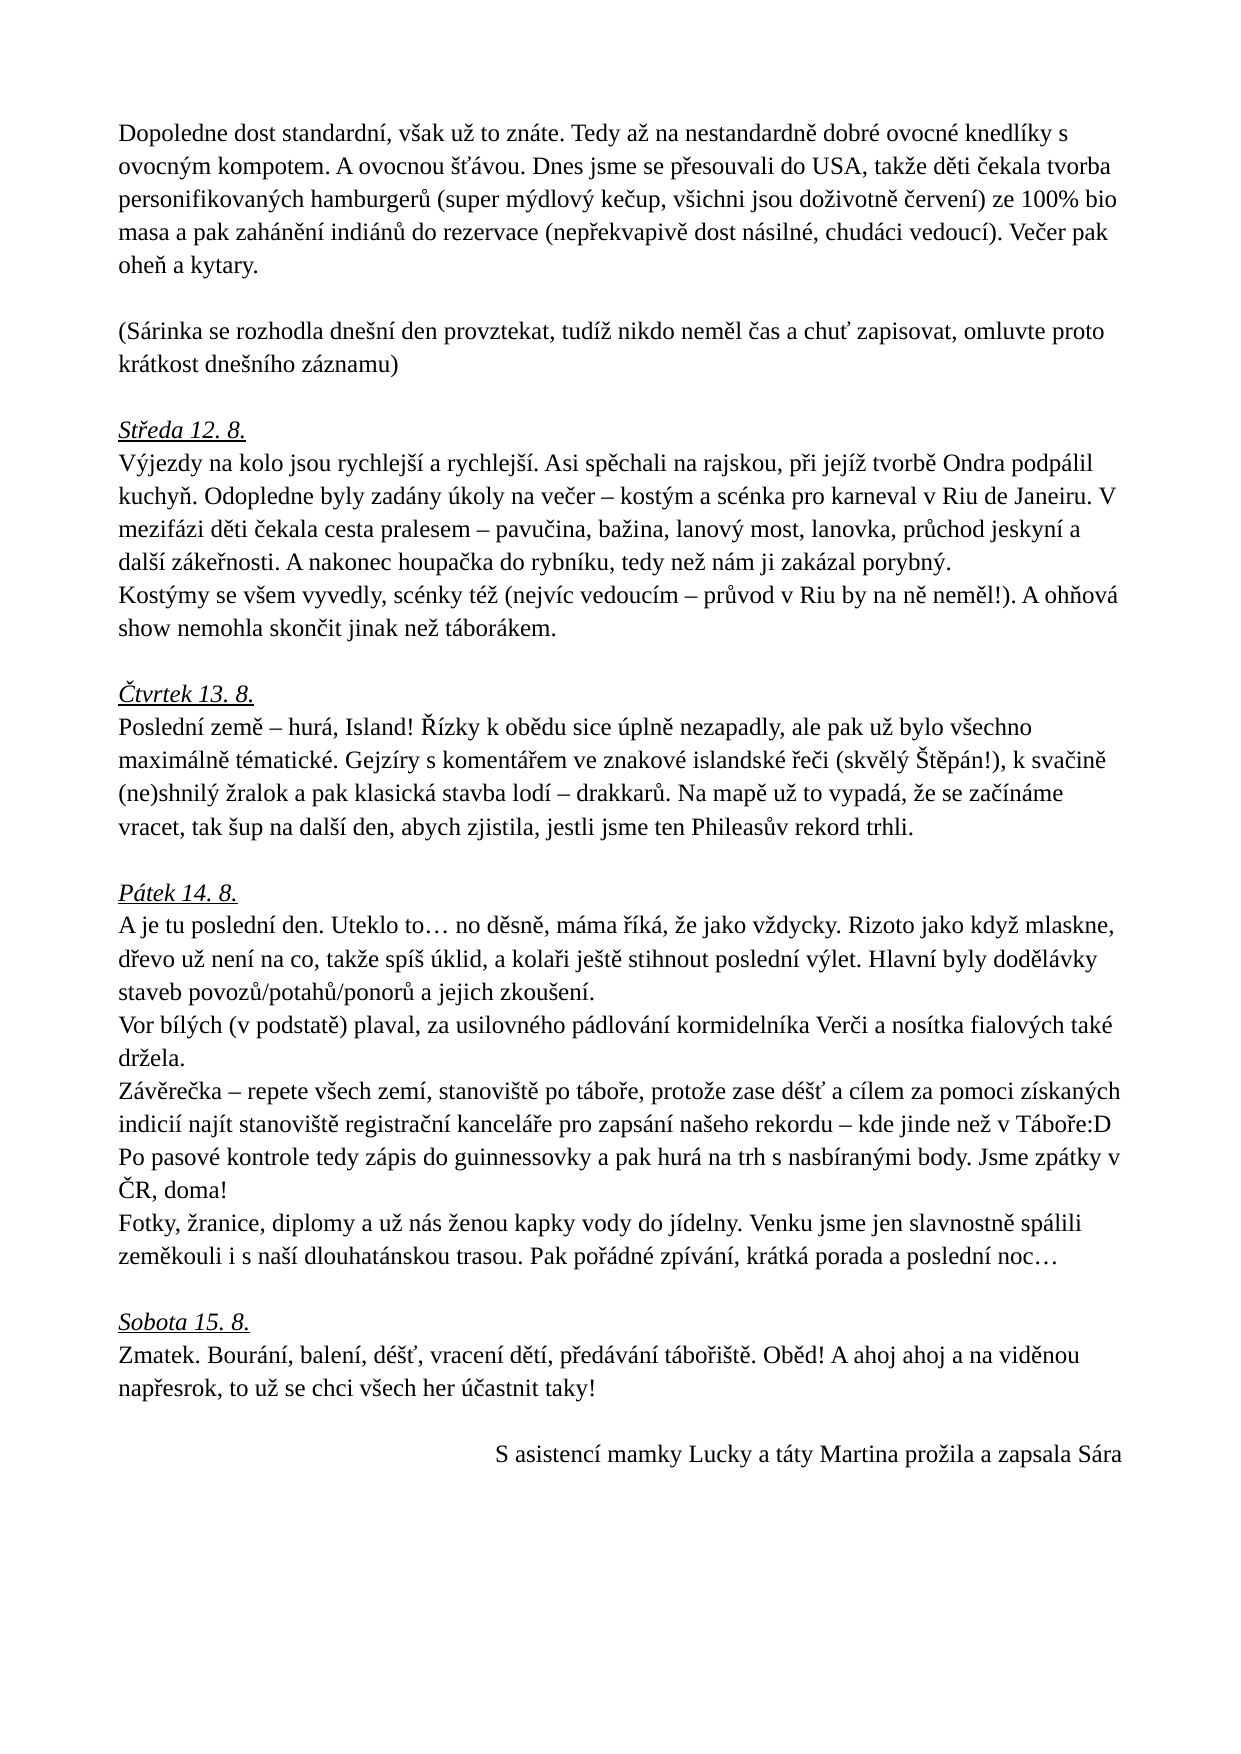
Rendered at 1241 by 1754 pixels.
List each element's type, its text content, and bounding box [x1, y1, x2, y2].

text S asistencí mamky Lucky a táty Martina prožila a zapsala Sára [118, 1439, 1122, 1468]
text A je tu poslední den. Uteklo to… no děsně, máma říká, že jako vždycky. Rizoto jako když mlaskne, dřevo už není na co, takže spíš úklid, a kolaři ještě stihnout poslední výlet. Hlavní byly dodělávky staveb povozů/potahů/ponorů a jejich zkoušení. [118, 911, 1122, 1005]
text Středa 12. 8. [118, 415, 1122, 444]
text Závěrečka – repete všech zemí, stanoviště po táboře, protože zase déšť a cílem za pomoci získaných indicií najít stanoviště registrační kanceláře pro zapsání našeho rekordu – kde jinde než v Táboře:D [118, 1076, 1122, 1137]
text Výjezdy na kolo jsou rychlejší a rychlejší. Asi spěchali na rajskou, při jejíž tvorbě Ondra podpálil kuchyň. Odopledne byly zadány úkoly na večer – kostým a scénka pro karneval v Riu de Janeiru. V mezifázi děti čekala cesta pralesem – pavučina, bažina, lanový most, lanovka, průchod jeskyní a další zákeřnosti. A nakonec houpačka do rybníku, tedy než nám ji zakázal porybný. [118, 448, 1122, 576]
text Vor bílých (v podstatě) plaval, za usilovného pádlování kormidelníka Verči a nosítka fialových také držela. [118, 1010, 1122, 1071]
text Po pasové kontrole tedy zápis do guinnessovky a pak hurá na trh s nasbíranými body. Jsme zpátky v ČR, doma! [118, 1142, 1122, 1203]
text Fotky, žranice, diplomy a už nás ženou kapky vody do jídelny. Venku jsme jen slavnostně spálili zeměkouli i s naší dlouhatánskou trasou. Pak pořádné zpívání, krátká porada a poslední noc… [118, 1208, 1122, 1269]
text Čtvrtek 13. 8. [118, 679, 1122, 708]
text Sobota 15. 8. [118, 1307, 1122, 1336]
text (Sárinka se rozhodla dnešní den provztekat, tudíž nikdo neměl čas a chuť zapisovat, omluvte proto krátkost dnešního záznamu) [118, 316, 1122, 378]
text Poslední země – hurá, Island! Řízky k obědu sice úplně nezapadly, ale pak už bylo všechno maximálně tématické. Gejzíry s komentářem ve znakové islandské řeči (skvělý Štěpán!), k svačině (ne)shnilý žralok a pak klasická stavba lodí – drakkarů. Na mapě už to vypadá, že se začínáme vracet, tak šup na další den, abych zjistila, jestli jsme ten Phileasův rekord trhli. [118, 712, 1122, 840]
text Pátek 14. 8. [118, 878, 1122, 906]
text Kostýmy se všem vyvedly, scénky též (nejvíc vedoucím – průvod v Riu by na ně neměl!). A ohňová show nemohla skončit jinak než táborákem. [118, 580, 1122, 642]
text Zmatek. Bourání, balení, déšť, vracení dětí, předávání tábořiště. Oběd! A ahoj ahoj a na viděnou napřesrok, to už se chci všech her účastnit taky! [118, 1340, 1122, 1402]
text Dopoledne dost standardní, však už to znáte. Tedy až na nestandardně dobré ovocné knedlíky s ovocným kompotem. A ovocnou šťávou. Dnes jsme se přesouvali do USA, takže děti čekala tvorba personifikovaných hamburgerů (super mýdlový kečup, všichni jsou doživotně červení) ze 100% bio masa a pak zahánění indiánů do rezervace (nepřekvapivě dost násilné, chudáci vedoucí). Večer pak oheň a kytary. [118, 118, 1122, 279]
